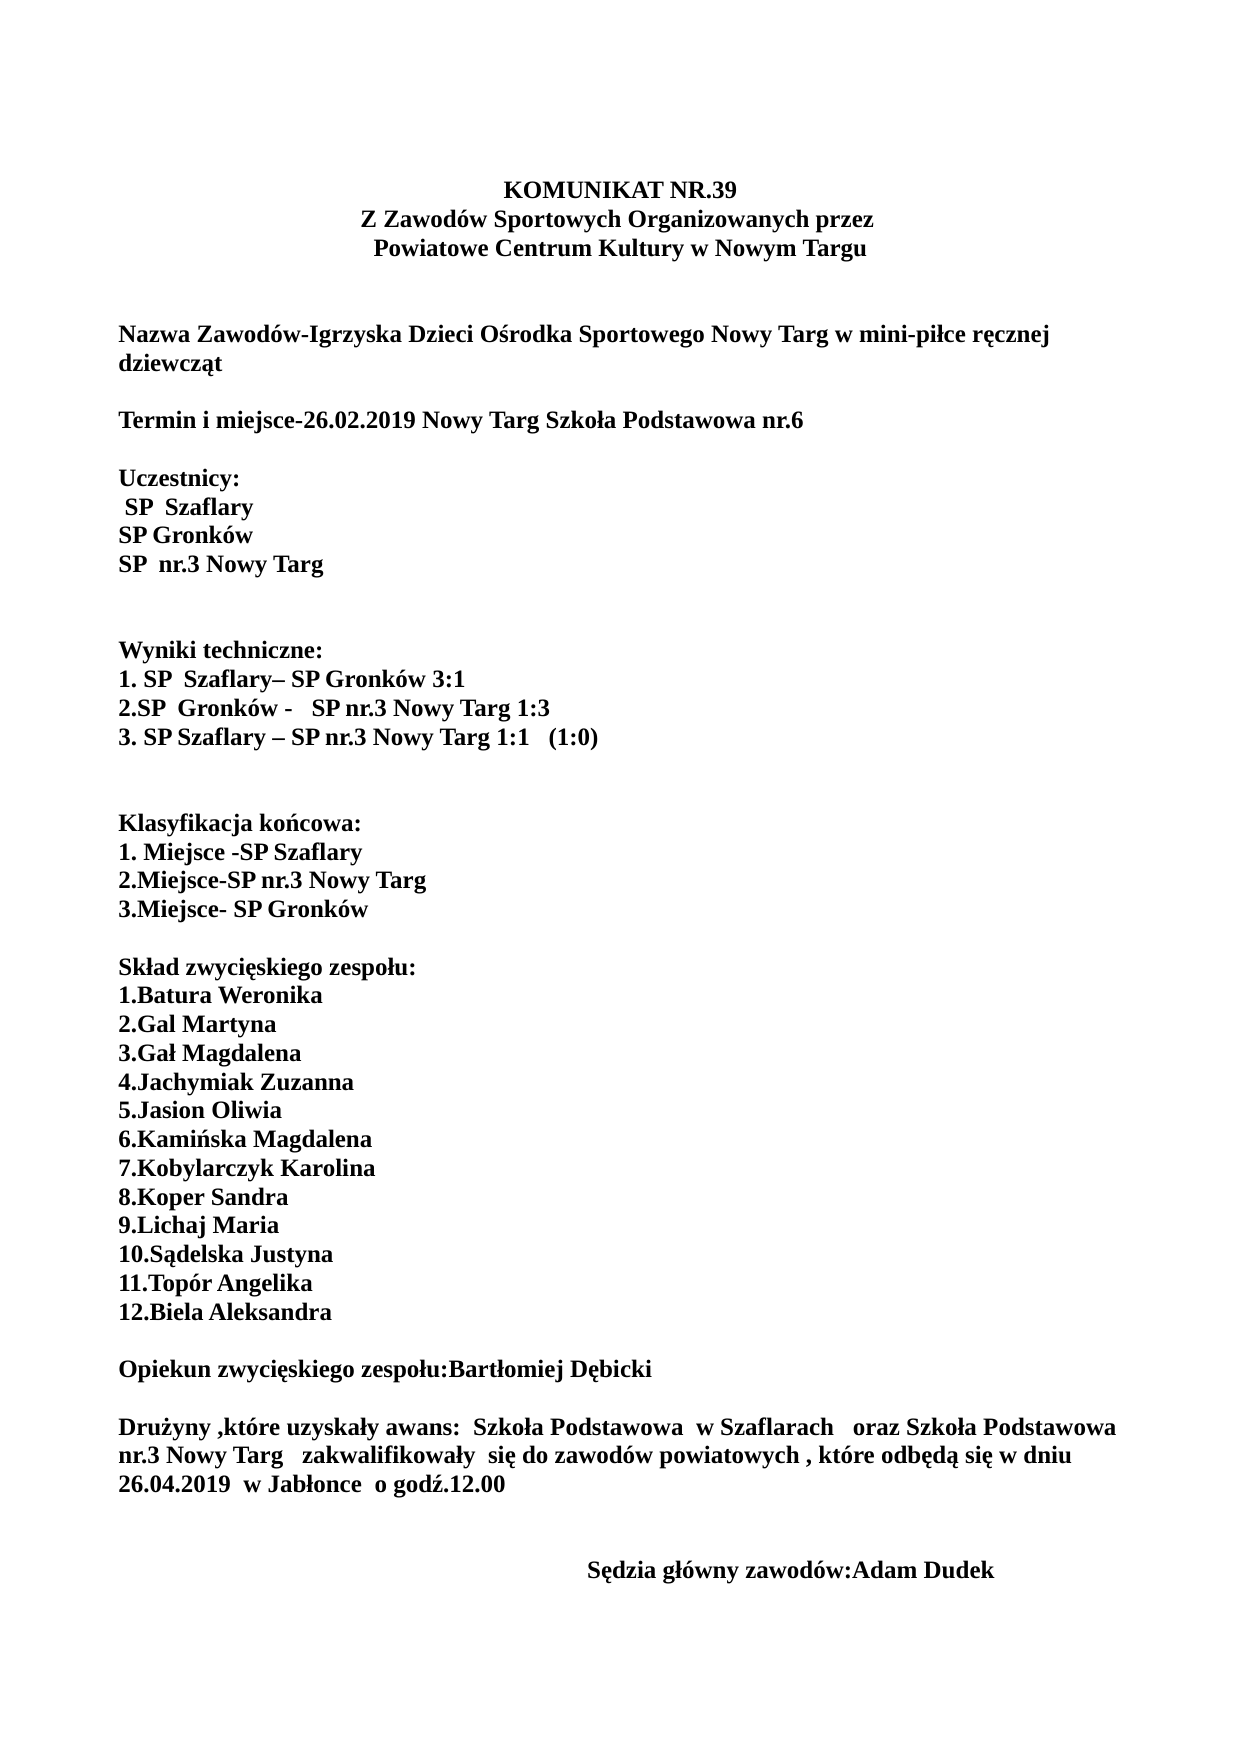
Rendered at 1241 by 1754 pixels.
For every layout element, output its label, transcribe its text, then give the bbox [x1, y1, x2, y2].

text Wyniki techniczne: [118, 636, 1122, 664]
text Termin i miejsce-26.02.2019 Nowy Targ Szkoła Podstawowa nr.6 [118, 406, 1122, 434]
text SP Gronków [118, 521, 1122, 549]
text SP nr.3 Nowy Targ [118, 549, 1122, 578]
text 9.Lichaj Maria [118, 1211, 1122, 1239]
text Nazwa Zawodów-Igrzyska Dzieci Ośrodka Sportowego Nowy Targ w mini-piłce ręcznej dziewcząt [118, 319, 1122, 377]
text 3.Gał Magdalena [118, 1038, 1122, 1067]
text Uczestnicy: [118, 463, 1122, 492]
text 2.Miejsce-SP nr.3 Nowy Targ [118, 866, 1122, 894]
text 11.Topór Angelika [118, 1268, 1122, 1297]
text Powiatowe Centrum Kultury w Nowym Targu [118, 233, 1122, 262]
text Klasyfikacja końcowa: [118, 808, 1122, 837]
text Z Zawodów Sportowych Organizowanych przez [118, 204, 1122, 233]
text Opiekun zwycięskiego zespołu:Bartłomiej Dębicki [118, 1354, 1122, 1383]
text 4.Jachymiak Zuzanna [118, 1067, 1122, 1096]
text 7.Kobylarczyk Karolina [118, 1153, 1122, 1182]
text 1. SP Szaflary– SP Gronków 3:1 [118, 664, 1122, 693]
text 6.Kamińska Magdalena [118, 1124, 1122, 1153]
text Drużyny ,które uzyskały awans: Szkoła Podstawowa w Szaflarach oraz Szkoła Podstawowa nr.3 Nowy Targ zakwalifikowały się do zawodów powiatowych , które odbędą się w dniu 26.04.2019 w Jabłonce o godź.12.00 [118, 1412, 1122, 1498]
text 8.Koper Sandra [118, 1182, 1122, 1211]
text Sędzia główny zawodów:Adam Dudek [118, 1556, 1122, 1584]
text 2.SP Gronków - SP nr.3 Nowy Targ 1:3 [118, 693, 1122, 722]
text 2.Gal Martyna [118, 1009, 1122, 1038]
text 12.Biela Aleksandra [118, 1297, 1122, 1326]
text Skład zwycięskiego zespołu: [118, 952, 1122, 981]
text 3.Miejsce- SP Gronków [118, 894, 1122, 923]
text SP Szaflary [118, 492, 1122, 521]
text 3. SP Szaflary – SP nr.3 Nowy Targ 1:1 (1:0) [118, 722, 1122, 751]
text KOMUNIKAT NR.39 [118, 176, 1122, 204]
text 10.Sądelska Justyna [118, 1239, 1122, 1268]
text 5.Jasion Oliwia [118, 1096, 1122, 1124]
text 1. Miejsce -SP Szaflary [118, 837, 1122, 866]
text 1.Batura Weronika [118, 981, 1122, 1009]
